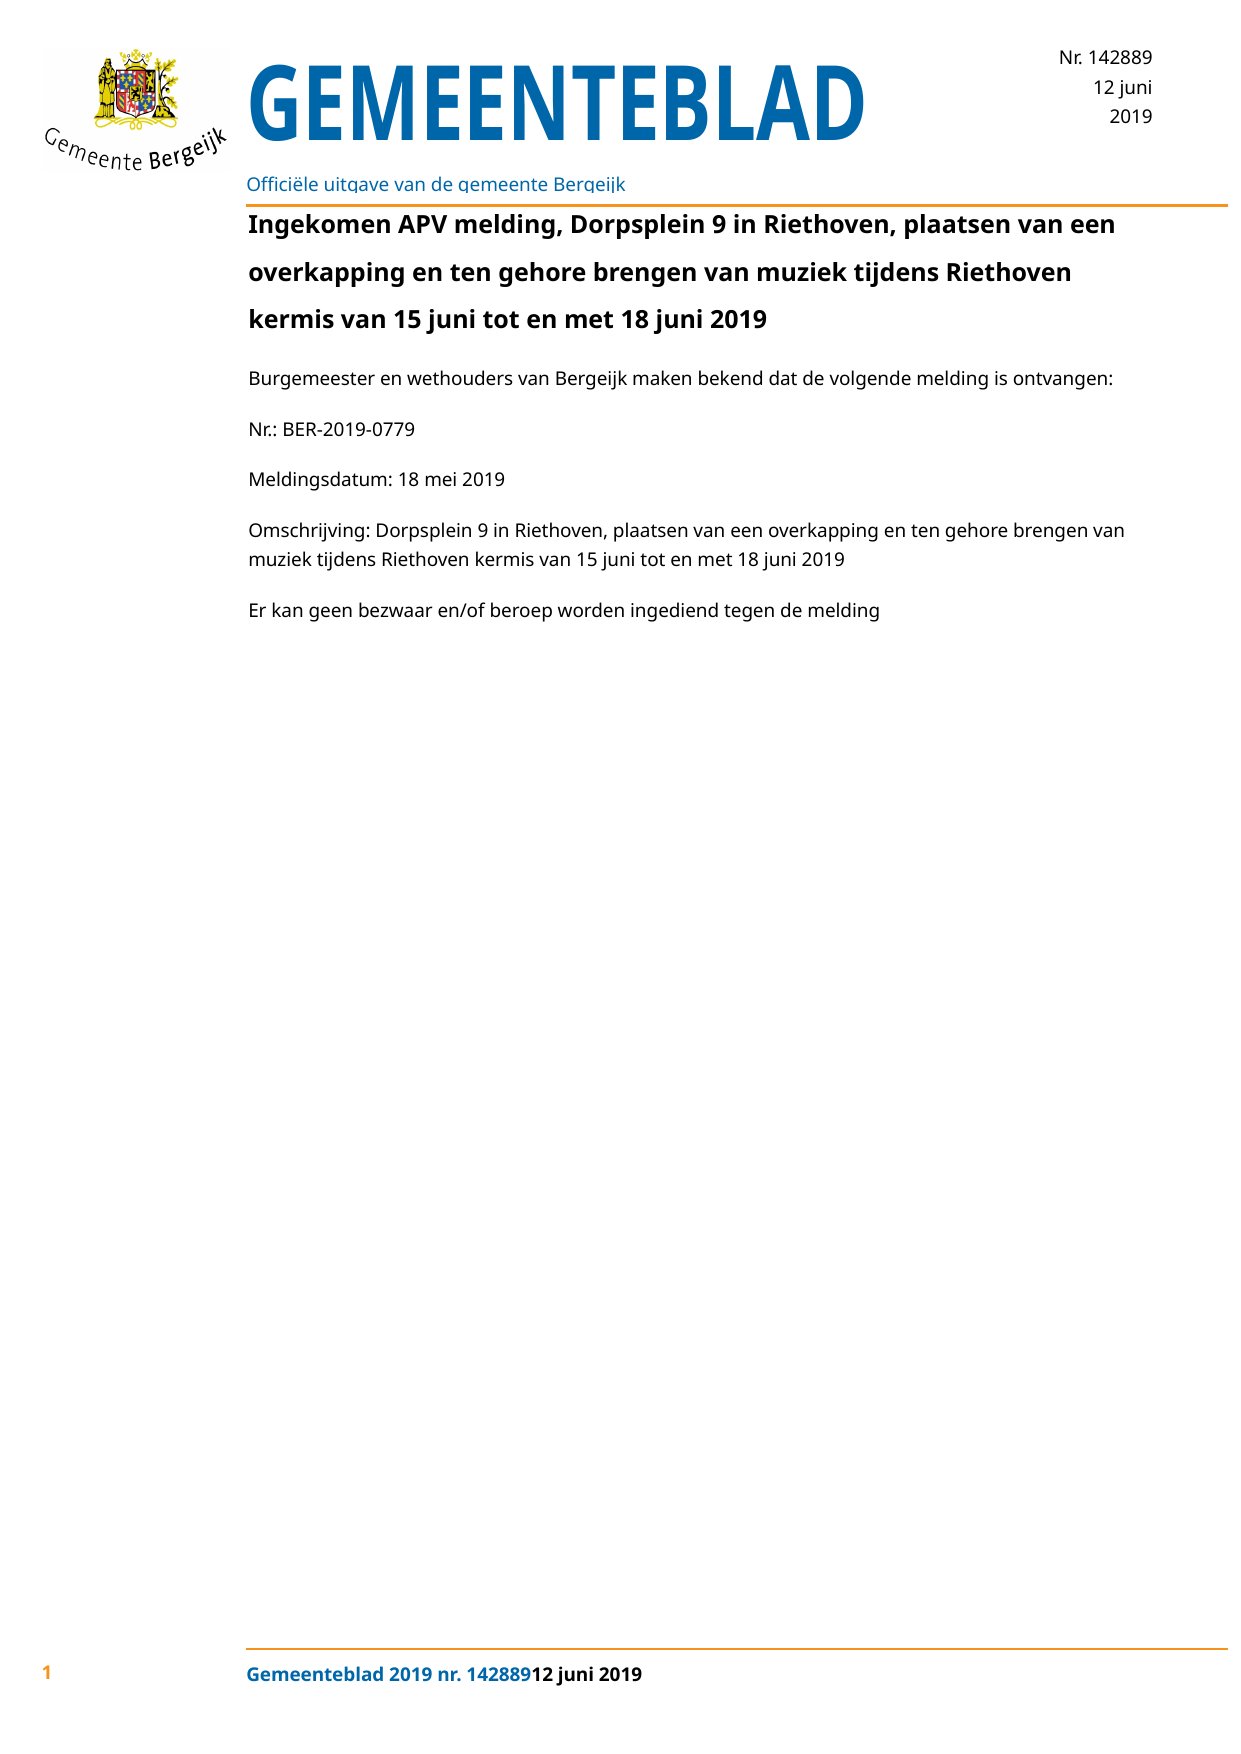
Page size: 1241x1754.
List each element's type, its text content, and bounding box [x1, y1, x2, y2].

text Omschrijving: Dorpsplein 9 in Riethoven, plaatsen van een overkapping en ten gehore brengen van muziek tijdens Riethoven kermis van 15 juni tot en met 18 juni 2019 [248, 517, 1152, 572]
text Er kan geen bezwaar en/of beroep worden ingediend tegen de melding [248, 597, 1152, 622]
text Burgemeester en wethouders van Bergeijk maken bekend dat de volgende melding is ontvangen: [248, 366, 1152, 391]
text Meldingsdatum: 18 mei 2019 [248, 466, 1152, 492]
text Nr.: BER-2019-0779 [248, 416, 1152, 442]
picture [41, 47, 231, 172]
text Ingekomen APV melding, Dorpsplein 9 in Riethoven, plaatsen van een overkapping en ten gehore brengen van muziek tijdens Riethoven kermis van 15 juni tot en met 18 juni 2019 [248, 207, 1152, 336]
